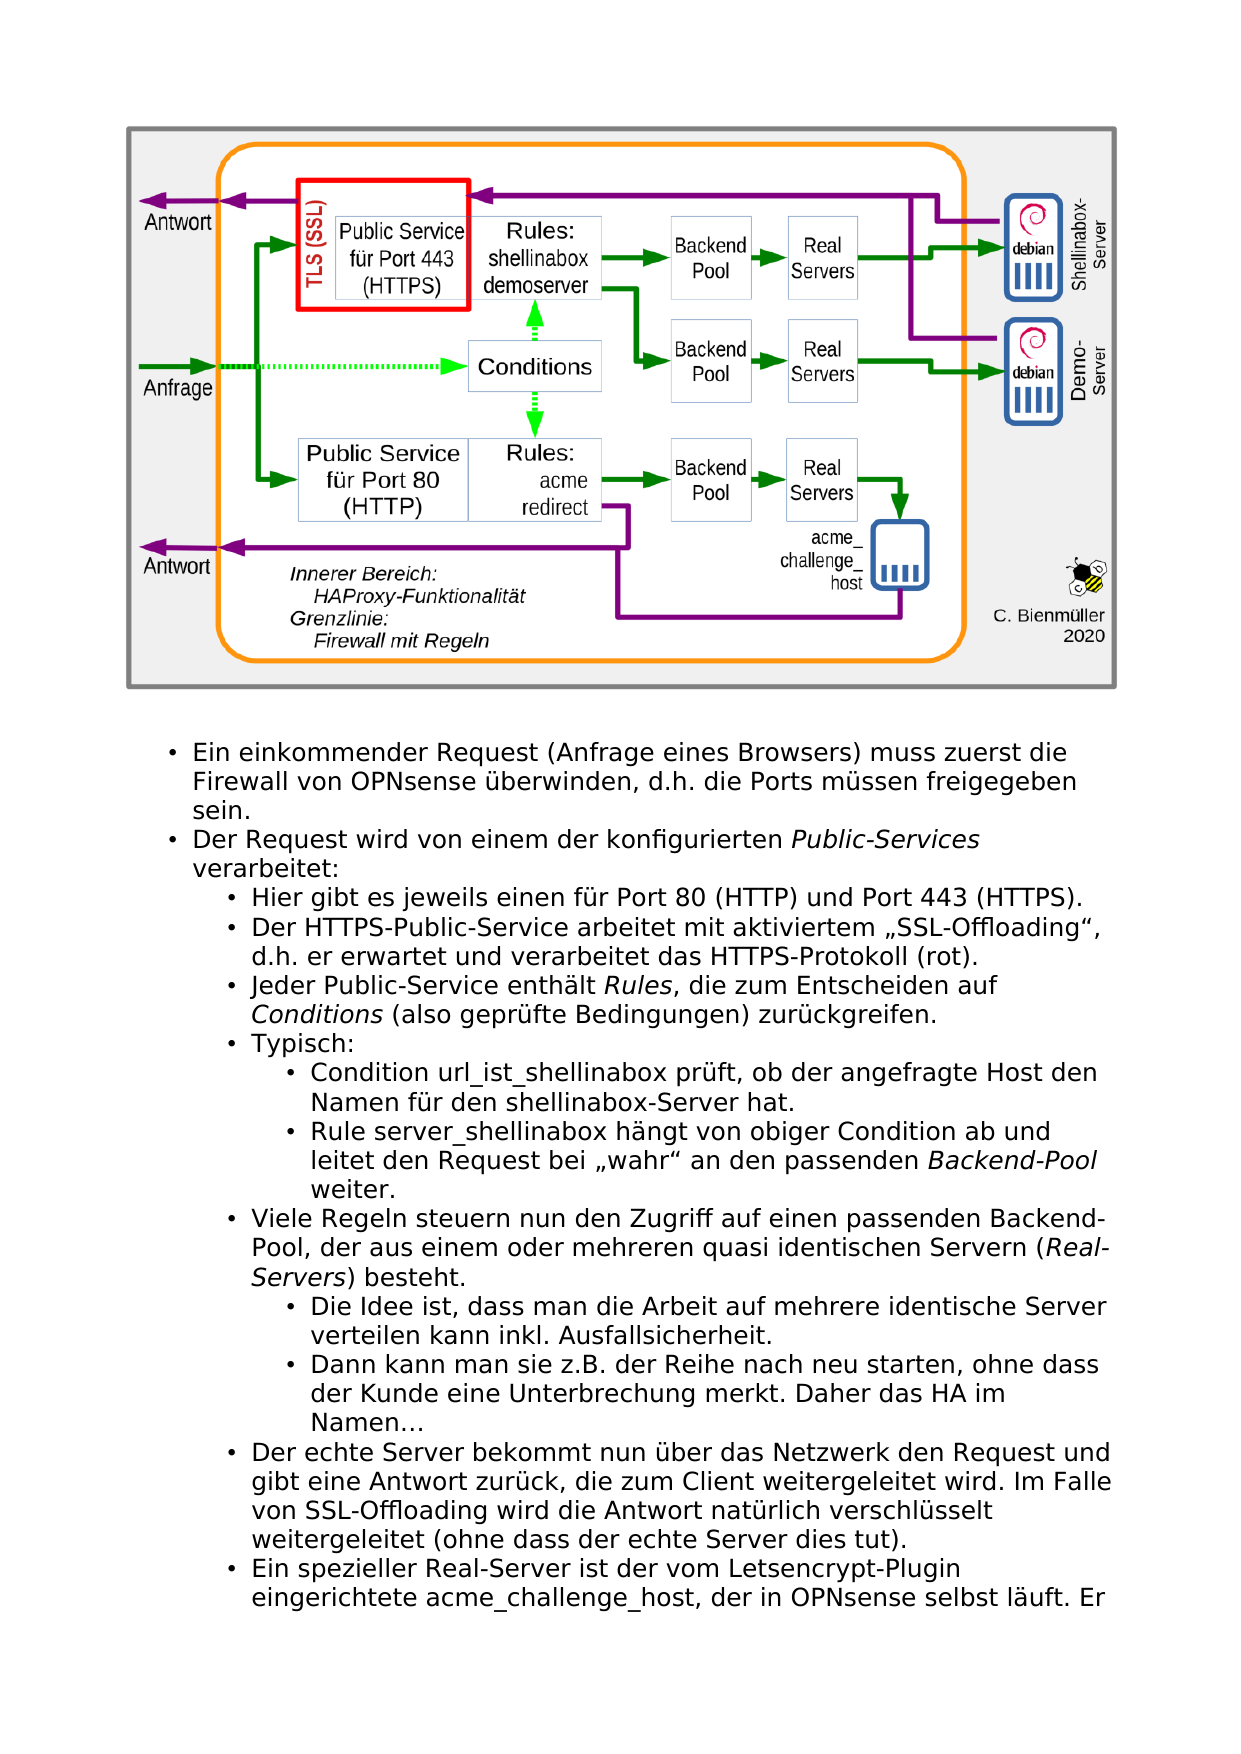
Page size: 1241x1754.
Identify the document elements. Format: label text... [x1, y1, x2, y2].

list Ein einkommender Request (Anfrage eines Browsers) muss zuerst die Firewall von OPNsense überwinden, d.h. die Ports müssen freigegeben sein. [177, 738, 1122, 825]
list Typisch: [236, 1029, 1122, 1059]
list Ein spezieller Real-Server ist der vom Letsencrypt-Plugin eingerichtete acme_challenge_host, der in OPNsense selbst läuft. Er [236, 1554, 1122, 1613]
list Viele Regeln steuern nun den Zugriff auf einen passenden Backend-Pool, der aus einem oder mehreren quasi identischen Servern (Real-Servers) besteht. [236, 1204, 1122, 1292]
list Hier gibt es jeweils einen für Port 80 (HTTP) und Port 443 (HTTPS). [236, 884, 1122, 913]
list Condition url_ist_shellinabox prüft, ob der angefragte Host den Namen für den shellinabox-Server hat. [295, 1059, 1122, 1117]
list Der echte Server bekommt nun über das Netzwerk den Request und gibt eine Antwort zurück, die zum Client weitergeleitet wird. Im Falle von SSL-Offloading wird die Antwort natürlich verschlüsselt weitergeleitet (ohne dass der echte Server dies tut). [236, 1438, 1122, 1554]
list Rule server_shellinabox hängt von obiger Condition ab und leitet den Request bei „wahr“ an den passenden Backend-Pool weiter. [295, 1117, 1122, 1204]
list Dann kann man sie z.B. der Reihe nach neu starten, ohne dass der Kunde eine Unterbrechung merkt. Daher das HA im Namen… [295, 1350, 1122, 1438]
list Der HTTPS-Public-Service arbeitet mit aktiviertem „SSL-Offloading“, d.h. er erwartet und verarbeitet das HTTPS-Protokoll (rot). [236, 913, 1122, 971]
list Die Idee ist, dass man die Arbeit auf mehrere identische Server verteilen kann inkl. Ausfallsicherheit. [295, 1292, 1122, 1350]
picture [118, 118, 1123, 696]
list Jeder Public-Service enthält Rules, die zum Entscheiden auf Conditions (also geprüfte Bedingungen) zurückgreifen. [236, 971, 1122, 1029]
list Der Request wird von einem der konfigurierten Public-Services verarbeitet: [177, 825, 1122, 884]
